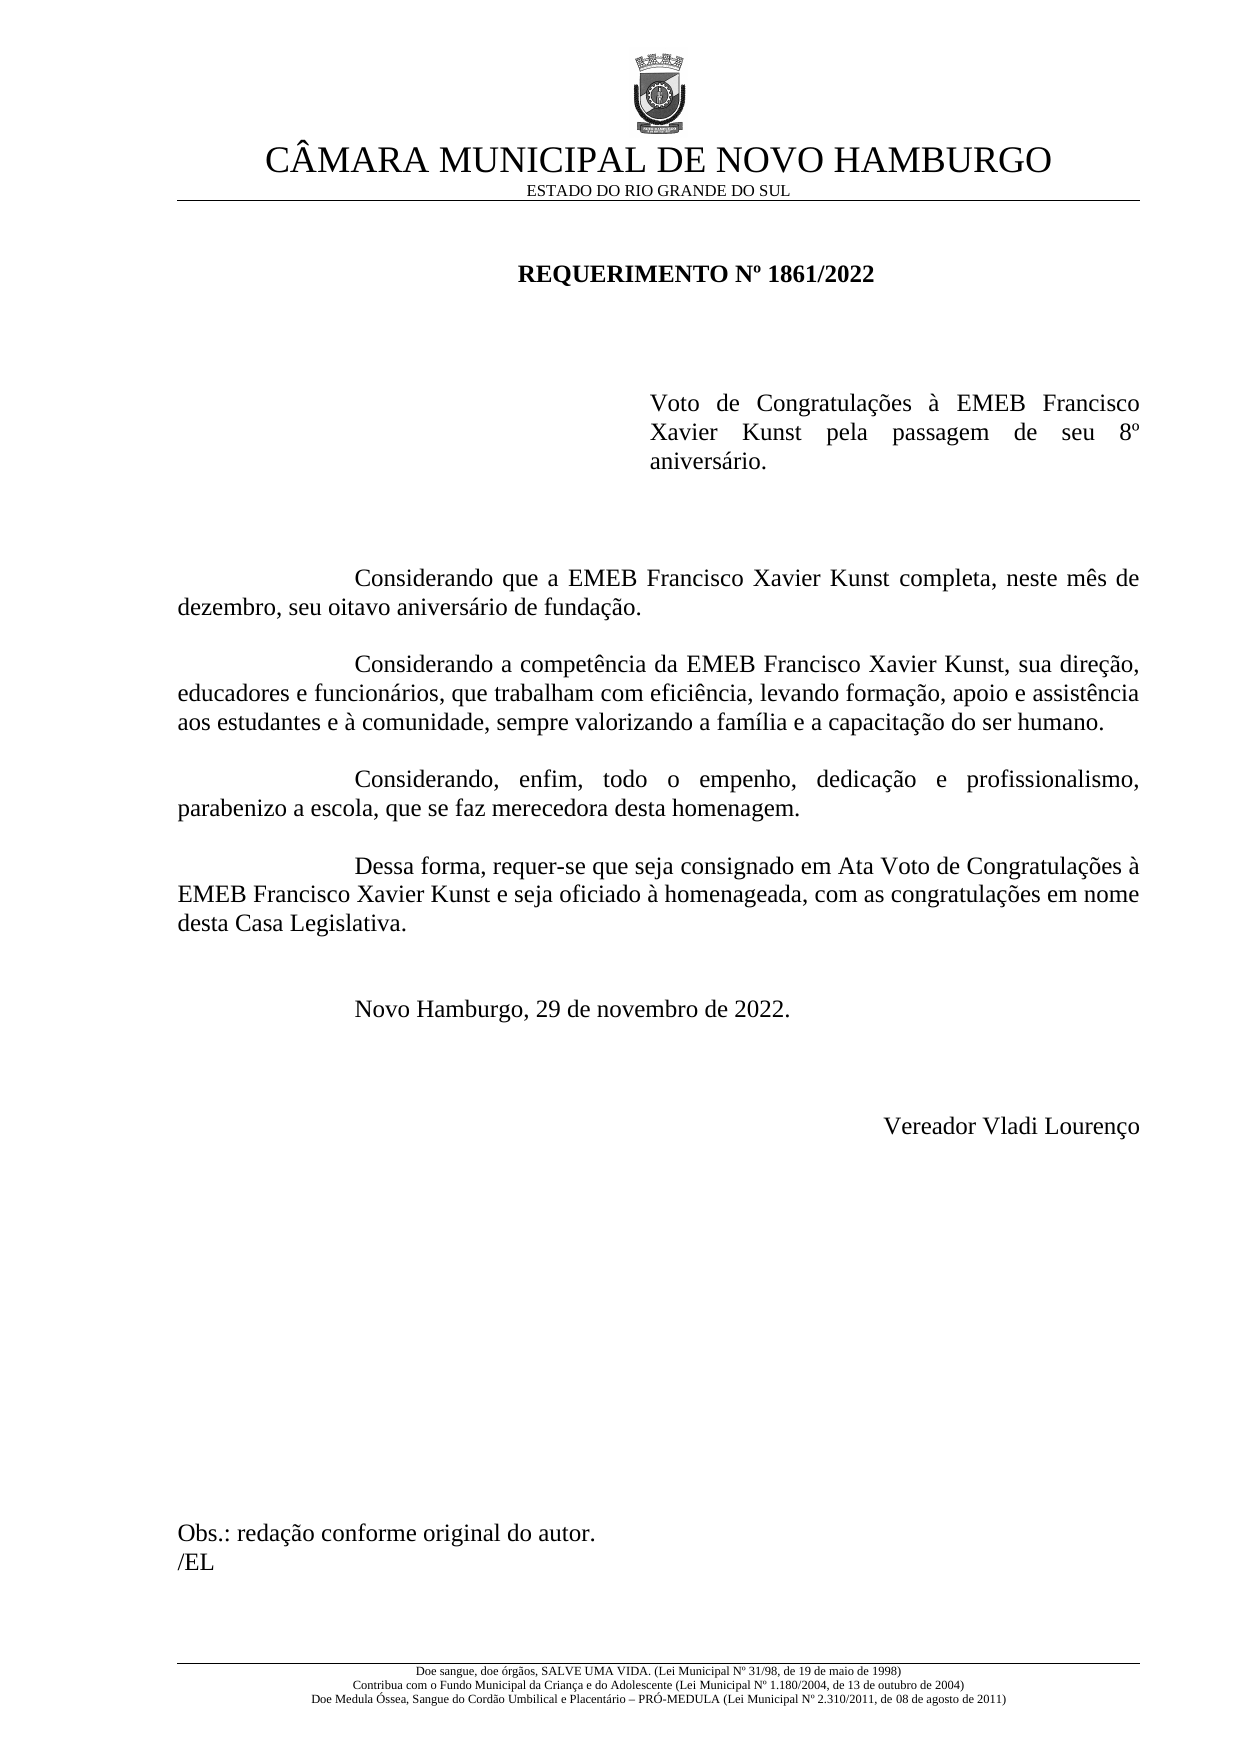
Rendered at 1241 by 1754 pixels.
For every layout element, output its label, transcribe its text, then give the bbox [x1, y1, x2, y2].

text /EL [177, 1547, 1140, 1575]
text Novo Hamburgo, 29 de novembro de 2022. [177, 994, 1140, 1023]
text Considerando a competência da EMEB Francisco Xavier Kunst, sua direção, educadores e funcionários, que trabalham com eficiência, levando formação, apoio e assistência aos estudantes e à comunidade, sempre valorizando a família e a capacitação do ser humano. [177, 649, 1140, 736]
text Considerando que a EMEB Francisco Xavier Kunst completa, neste mês de dezembro, seu oitavo aniversário de fundação. [177, 563, 1140, 621]
text Considerando, enfim, todo o empenho, dedicação e profissionalismo, parabenizo a escola, que se faz merecedora desta homenagem. [177, 764, 1140, 822]
text Voto de Congratulações à EMEB Francisco Xavier Kunst pela passagem de seu 8º aniversário. [649, 388, 1140, 475]
text Vereador Vladi Lourenço [177, 1111, 1140, 1140]
title REQUERIMENTO Nº 1861/2022 [215, 259, 1140, 287]
text Dessa forma, requer-se que seja consignado em Ata Voto de Congratulações à EMEB Francisco Xavier Kunst e seja oficiado à homenageada, com as congratulações em nome desta Casa Legislativa. [177, 851, 1140, 937]
text Obs.: redação conforme original do autor. [177, 1518, 1140, 1547]
